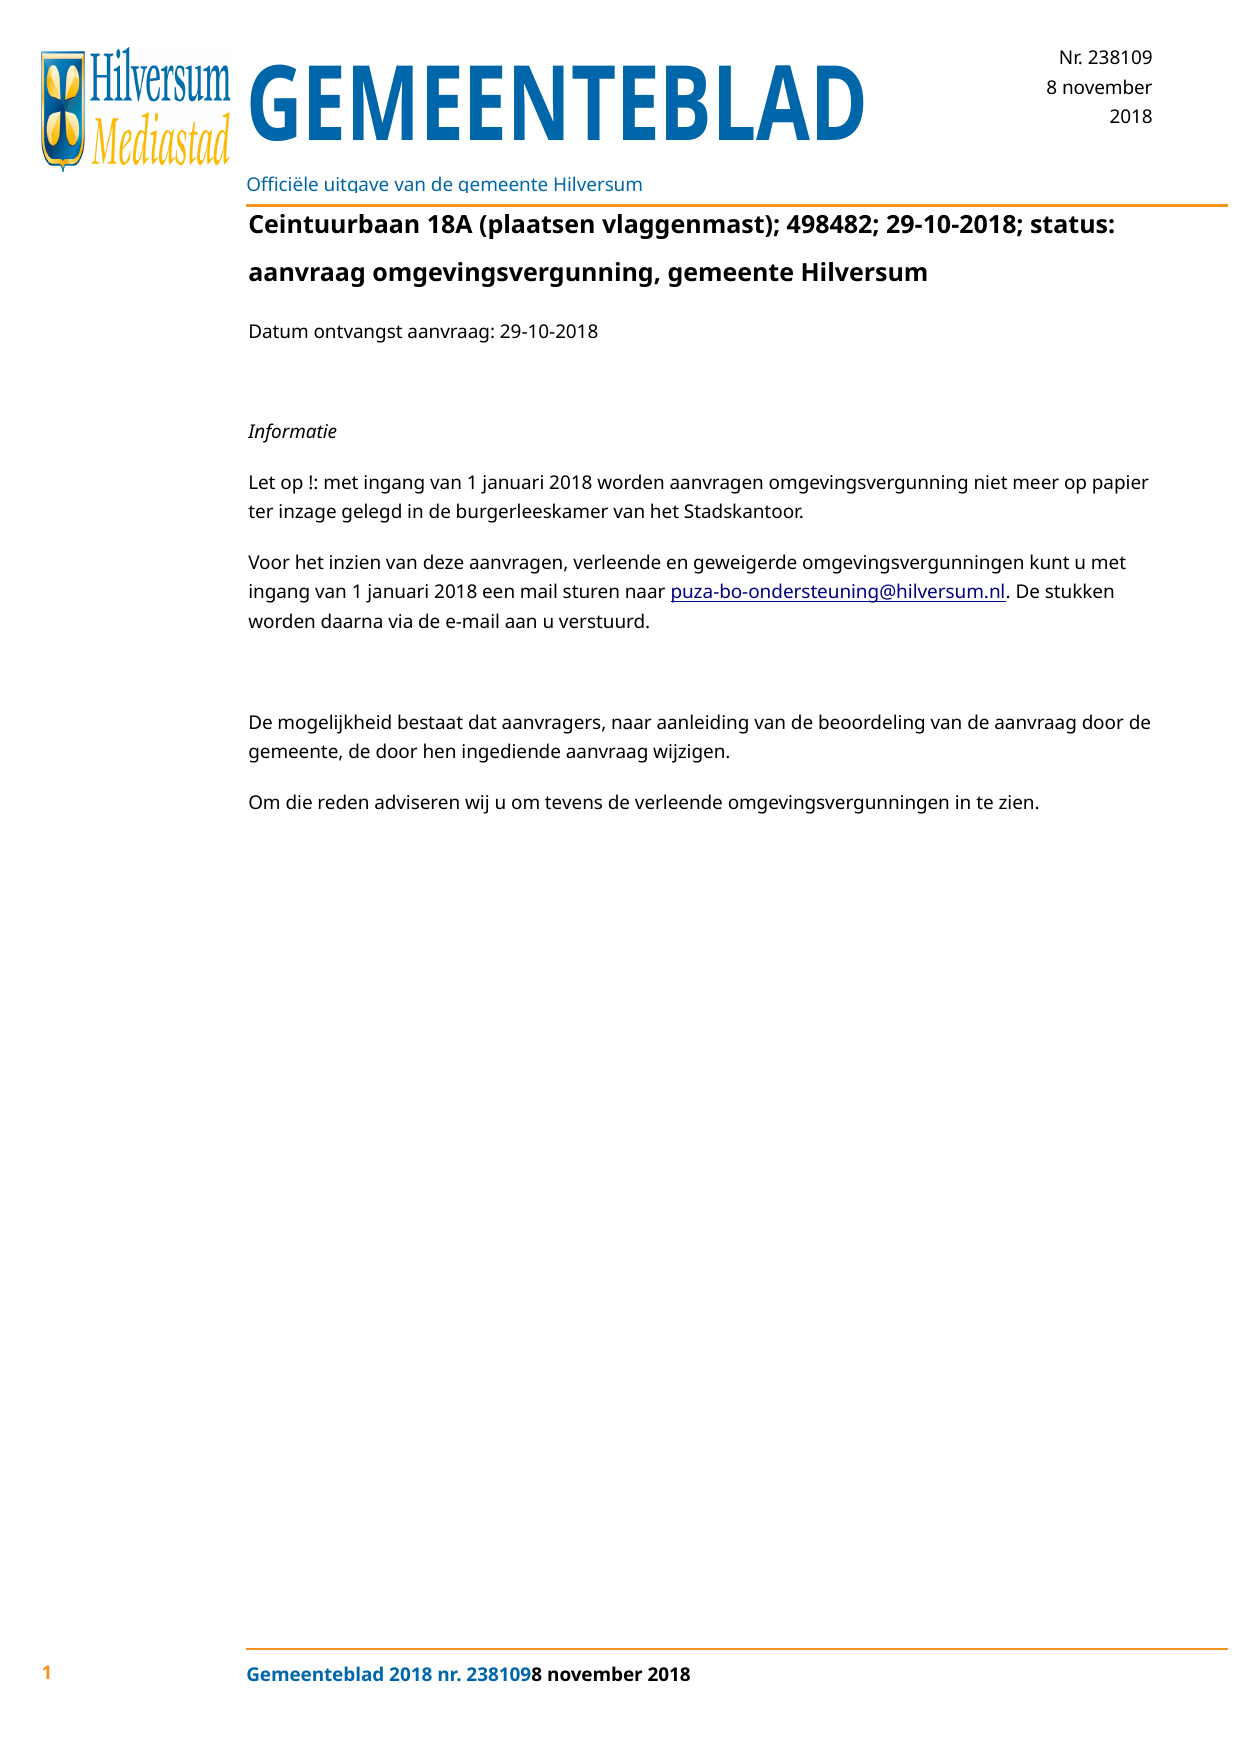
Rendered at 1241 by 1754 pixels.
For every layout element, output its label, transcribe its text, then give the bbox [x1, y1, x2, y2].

text Om die reden adviseren wij u om tevens de verleende omgevingsvergunningen in te zien. [248, 789, 1152, 815]
text Let op !: met ingang van 1 januari 2018 worden aanvragen omgevingsvergunning niet meer op papier ter inzage gelegd in de burgerleeskamer van het Stadskantoor. [248, 469, 1152, 524]
text Ceintuurbaan 18A (plaatsen vlaggenmast); 498482; 29-10-2018; status: aanvraag omgevingsvergunning, gemeente Hilversum [248, 207, 1152, 288]
text Informatie [248, 419, 1152, 444]
text Voor het inzien van deze aanvragen, verleende en geweigerde omgevingsvergunningen kunt u met ingang van 1 januari 2018 een mail sturen naar puza-bo-ondersteuning@hilversum.nl. De stukken worden daarna via de e-mail aan u verstuurd. [248, 549, 1152, 634]
picture [41, 47, 231, 172]
text Datum ontvangst aanvraag: 29-10-2018 [248, 318, 1152, 344]
text De mogelijkheid bestaat dat aanvragers, naar aanleiding van de beoordeling van de aanvraag door de gemeente, de door hen ingediende aanvraag wijzigen. [248, 709, 1152, 764]
